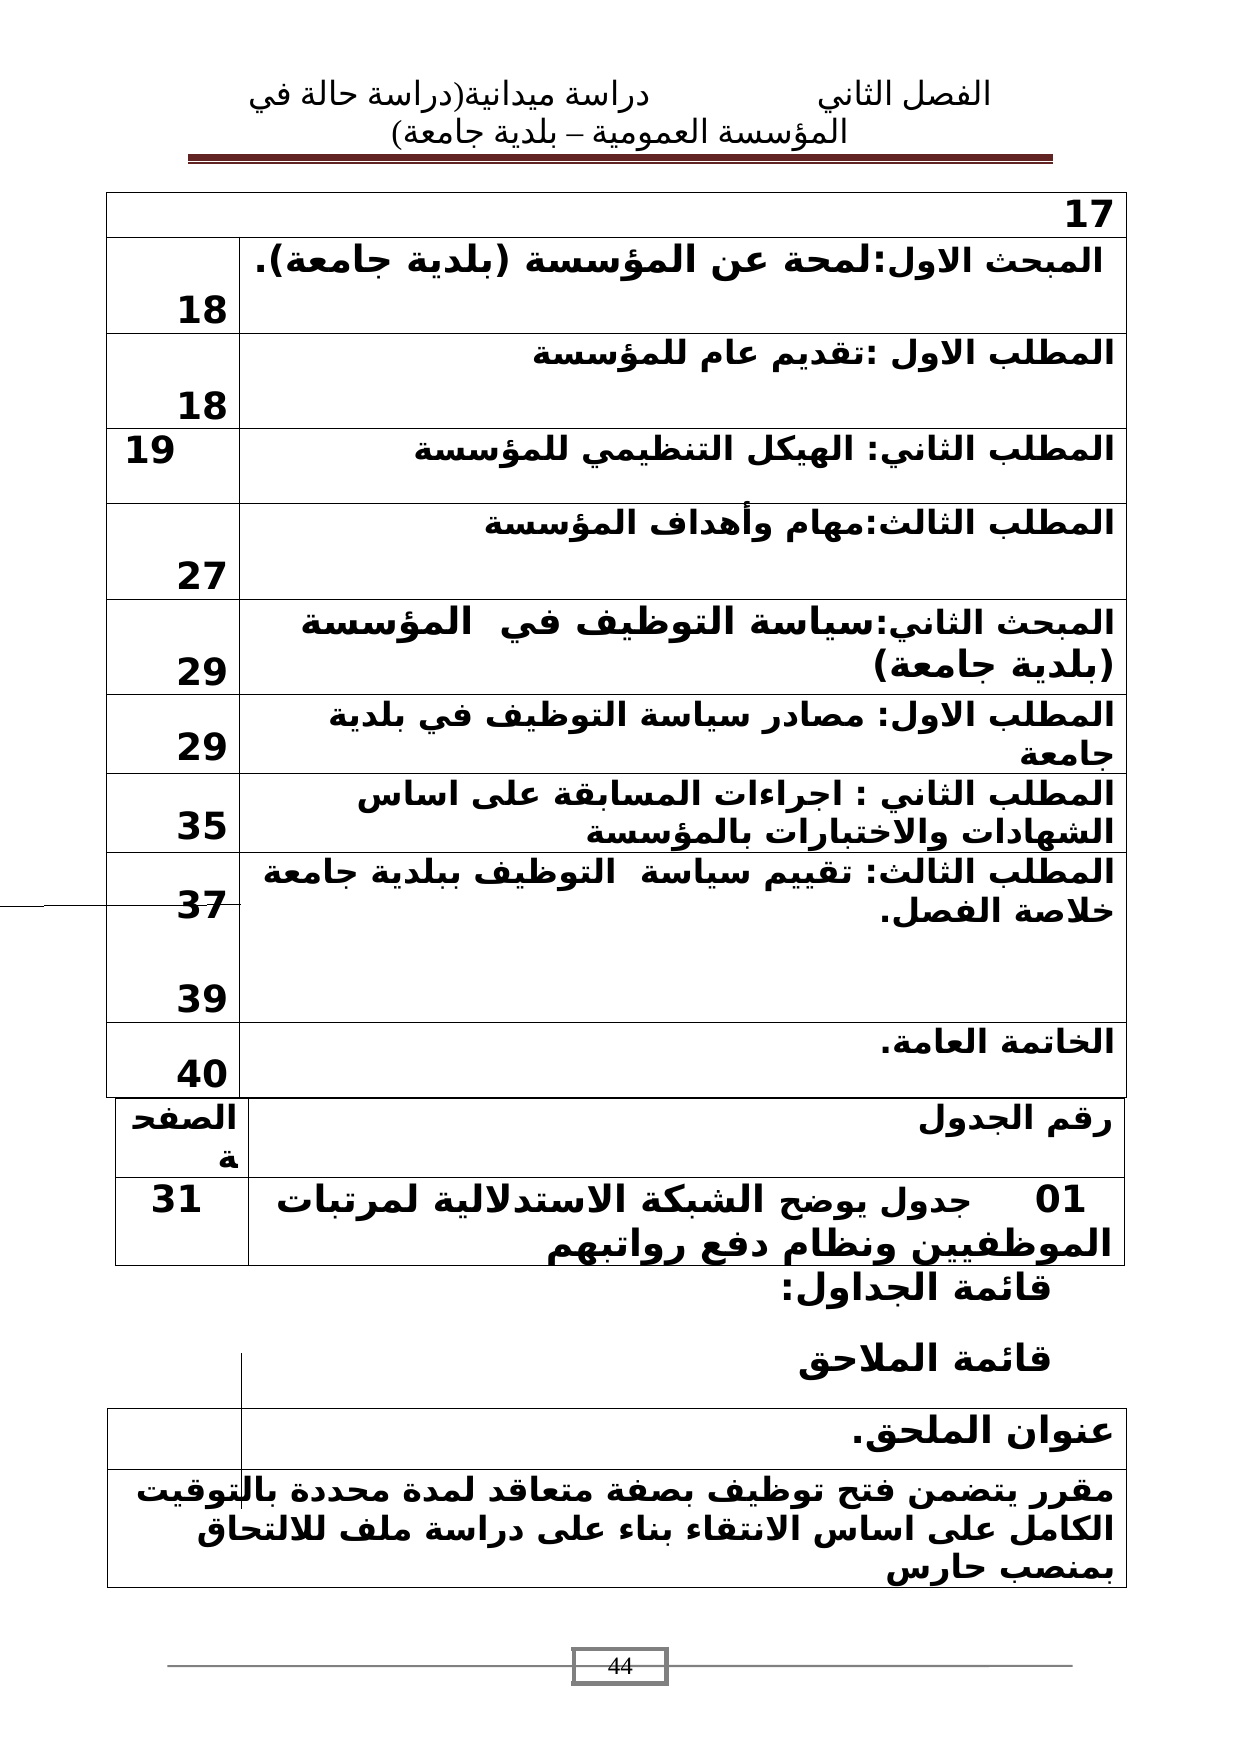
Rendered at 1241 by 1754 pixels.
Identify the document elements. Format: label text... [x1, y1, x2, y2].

table_cell الخاتمة العامة. [240, 1023, 1126, 1097]
table_cell المطلب الثالث:مهام وأهداف المؤسسة [240, 504, 1126, 598]
table_cell 18 [107, 238, 239, 332]
table_cell المبحث الثاني:سياسة التوظيف في المؤسسة (بلدية جامعة) [240, 600, 1126, 694]
table_cell 18 [107, 334, 239, 428]
table_cell 19 [107, 429, 239, 503]
table_cell المطلب الثاني: الهيكل التنظيمي للمؤسسة [240, 429, 1126, 503]
table_header عنوان الملحق. [242, 1409, 1126, 1469]
table_cell المبحث الاول:لمحة عن المؤسسة (بلدية جامعة). [240, 238, 1126, 332]
table_cell تمهيد 17 [107, 193, 1126, 237]
text قائمة الجداول: [187, 1266, 1053, 1309]
table_cell مقرر يتضمن فتح توظيف بصفة متعاقد لمدة محددة بالتوقيت الكامل على اساس الانتقاء بناء على دراسة ملف للالتحاق بمنصب حارس [108, 1470, 1126, 1587]
table_cell المطلب الثالث: تقييم سياسة التوظيف ببلدية جامعة خلاصة الفصل. [240, 853, 1126, 1022]
text قائمة الملاحق [187, 1337, 1053, 1381]
table_cell 01 جدول يوضح الشبكة الاستدلالية لمرتبات الموظفيين ونظام دفع رواتبهم [249, 1178, 1124, 1265]
table_cell المطلب الاول :تقديم عام للمؤسسة [240, 334, 1126, 428]
table_header الصفحة [116, 1099, 248, 1177]
table_cell 27 [107, 504, 239, 598]
table_header [108, 1409, 241, 1469]
table_cell 35 [107, 774, 239, 852]
table_cell 29 [107, 600, 239, 694]
table_cell 40 [107, 1023, 239, 1097]
table_cell 29 [107, 695, 239, 773]
table_cell المطلب الاول: مصادر سياسة التوظيف في بلدية جامعة [240, 695, 1126, 773]
table_cell 37 39 [107, 853, 239, 1022]
table_cell المطلب الثاني : اجراءات المسابقة على اساس الشهادات والاختبارات بالمؤسسة [240, 774, 1126, 852]
table_header رقم الجدول [249, 1099, 1124, 1177]
table_cell 31 [116, 1178, 248, 1265]
